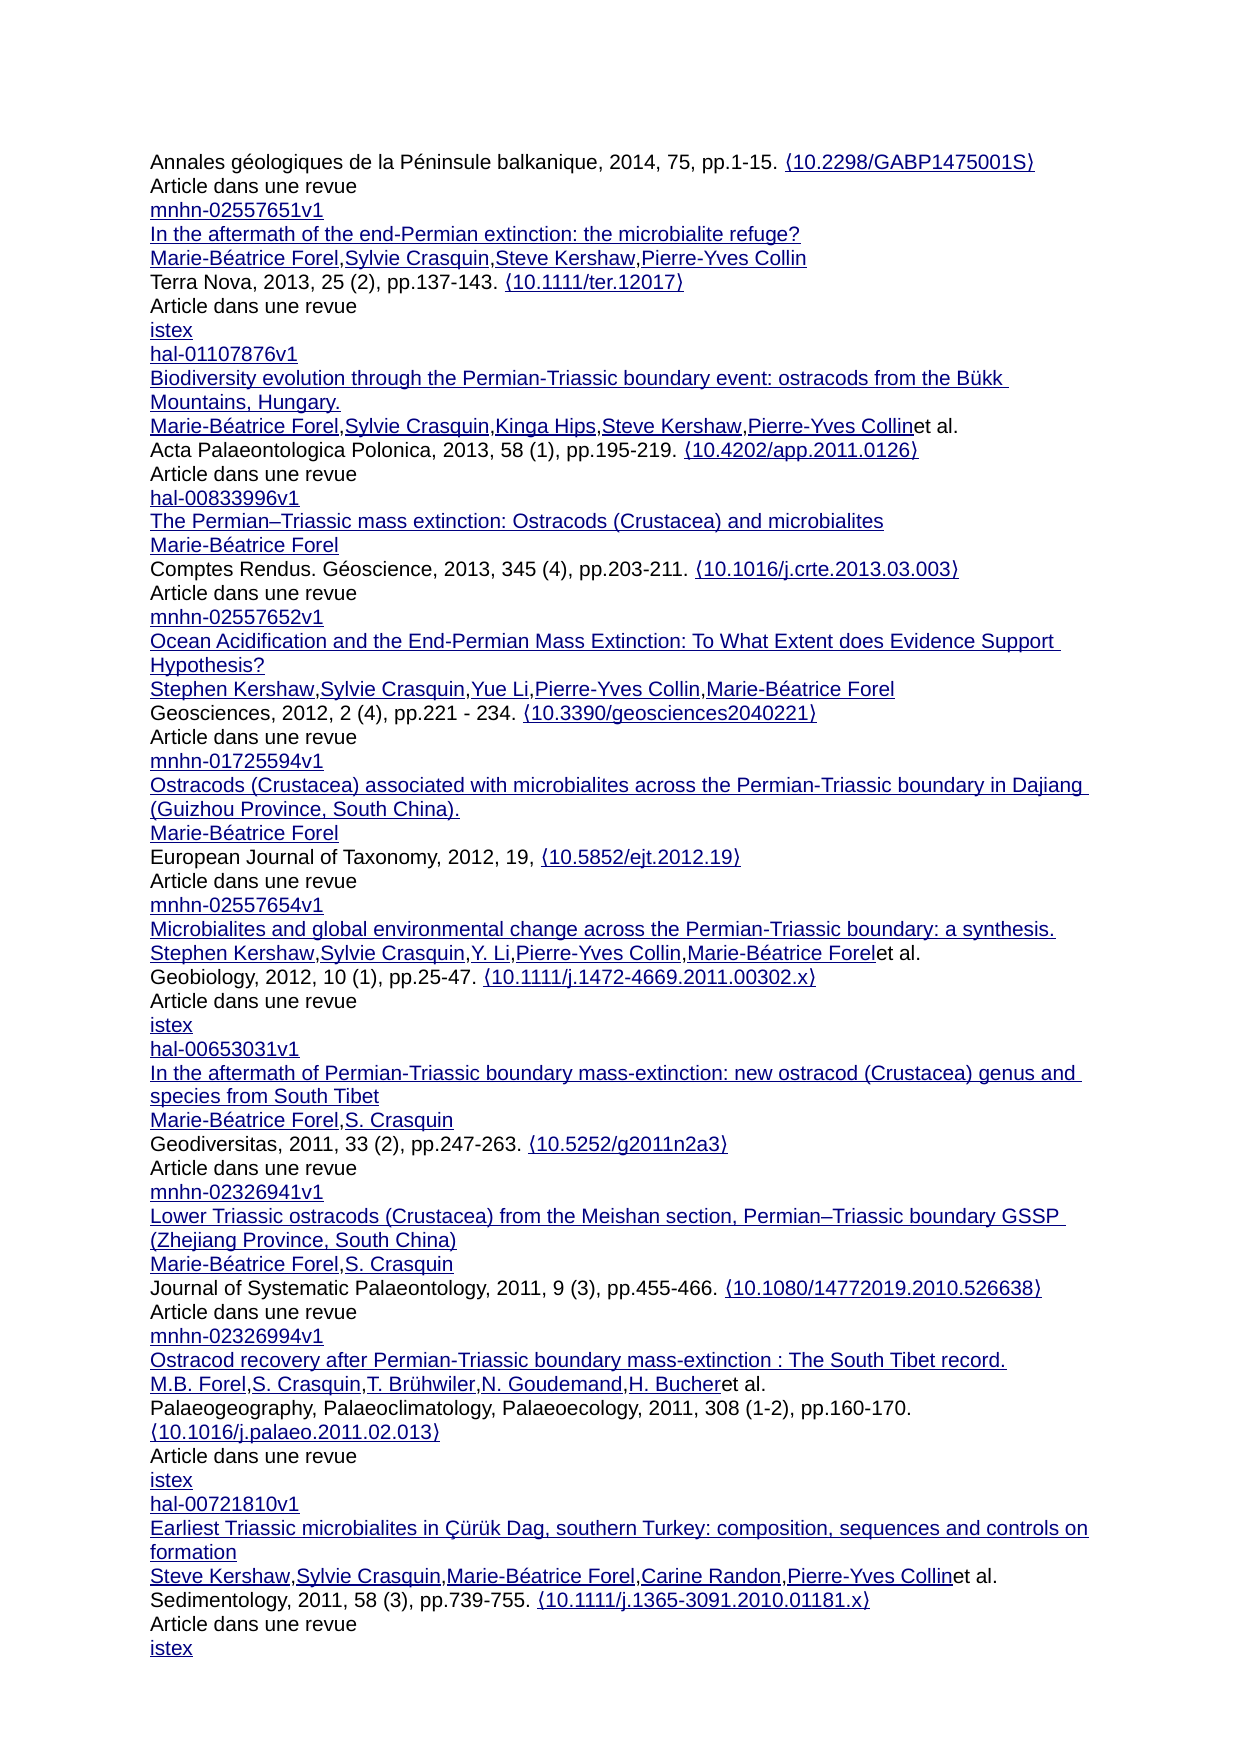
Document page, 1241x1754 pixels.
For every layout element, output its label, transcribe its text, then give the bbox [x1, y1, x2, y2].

table_cell Ocean Acidification and the End-Permian Mass Extinction: To What Extent does Evidence Support Hypothesis? Stephen Kershaw,Sylvie Crasquin,Yue Li,Pierre-Yves Collin,Marie-Béatrice Forel Geosciences, 2012, 2 (4), pp.221 - 234. ⟨10.3390/geosciences2040221⟩ Article dans une revue mnhn-01725594v1 [150, 629, 1090, 773]
table_cell Biodiversity evolution through the Permian-Triassic boundary event: ostracods from the Bükk Mountains, Hungary. Marie-Béatrice Forel,Sylvie Crasquin,Kinga Hips,Steve Kershaw,Pierre-Yves Collinet al. Acta Palaeontologica Polonica, 2013, 58 (1), pp.195-219. ⟨10.4202/app.2011.0126⟩ Article dans une revue hal-00833996v1 [150, 366, 1090, 509]
table_cell Ostracod recovery after Permian-Triassic boundary mass-extinction : The South Tibet record. M.B. Forel,S. Crasquin,T. Brühwiler,N. Goudemand,H. Bucheret al. Palaeogeography, Palaeoclimatology, Palaeoecology, 2011, 308 (1-2), pp.160-170. ⟨10.1016/j.palaeo.2011.02.013⟩ Article dans une revue istex hal-00721810v1 [150, 1348, 1090, 1516]
table_cell Lower Triassic ostracods (Crustacea) from the Meishan section, Permian–Triassic boundary GSSP (Zhejiang Province, South China) Marie-Béatrice Forel,S. Crasquin Journal of Systematic Palaeontology, 2011, 9 (3), pp.455-466. ⟨10.1080/14772019.2010.526638⟩ Article dans une revue mnhn-02326994v1 [150, 1204, 1090, 1348]
table_cell In the aftermath of Permian-Triassic boundary mass-extinction: new ostracod (Crustacea) genus and species from South Tibet Marie-Béatrice Forel,S. Crasquin Geodiversitas, 2011, 33 (2), pp.247-263. ⟨10.5252/g2011n2a3⟩ Article dans une revue mnhn-02326941v1 [150, 1060, 1090, 1204]
table_cell In the aftermath of the end-Permian extinction: the microbialite refuge? Marie-Béatrice Forel,Sylvie Crasquin,Steve Kershaw,Pierre-Yves Collin Terra Nova, 2013, 25 (2), pp.137-143. ⟨10.1111/ter.12017⟩ Article dans une revue istex hal-01107876v1 [150, 222, 1090, 366]
table_cell Ostracods (Crustacea) associated with microbialites across the Permian-Triassic boundary in Dajiang (Guizhou Province, South China). Marie-Béatrice Forel European Journal of Taxonomy, 2012, 19, ⟨10.5852/ejt.2012.19⟩ Article dans une revue mnhn-02557654v1 [150, 773, 1090, 917]
table_cell Annales géologiques de la Péninsule balkanique, 2014, 75, pp.1-15. ⟨10.2298/GABP1475001S⟩ Article dans une revue mnhn-02557651v1 [150, 150, 1090, 222]
table_cell Earliest Triassic microbialites in Çürük Dag, southern Turkey: composition, sequences and controls on formation Steve Kershaw,Sylvie Crasquin,Marie-Béatrice Forel,Carine Randon,Pierre-Yves Collinet al. Sedimentology, 2011, 58 (3), pp.739-755. ⟨10.1111/j.1365-3091.2010.01181.x⟩ Article dans une revue istex [150, 1516, 1090, 1659]
table_cell The Permian–Triassic mass extinction: Ostracods (Crustacea) and microbialites Marie-Béatrice Forel Comptes Rendus. Géoscience, 2013, 345 (4), pp.203-211. ⟨10.1016/j.crte.2013.03.003⟩ Article dans une revue mnhn-02557652v1 [150, 509, 1090, 629]
table_cell Microbialites and global environmental change across the Permian-Triassic boundary: a synthesis. Stephen Kershaw,Sylvie Crasquin,Y. Li,Pierre-Yves Collin,Marie-Béatrice Forelet al. Geobiology, 2012, 10 (1), pp.25-47. ⟨10.1111/j.1472-4669.2011.00302.x⟩ Article dans une revue istex hal-00653031v1 [150, 917, 1090, 1060]
